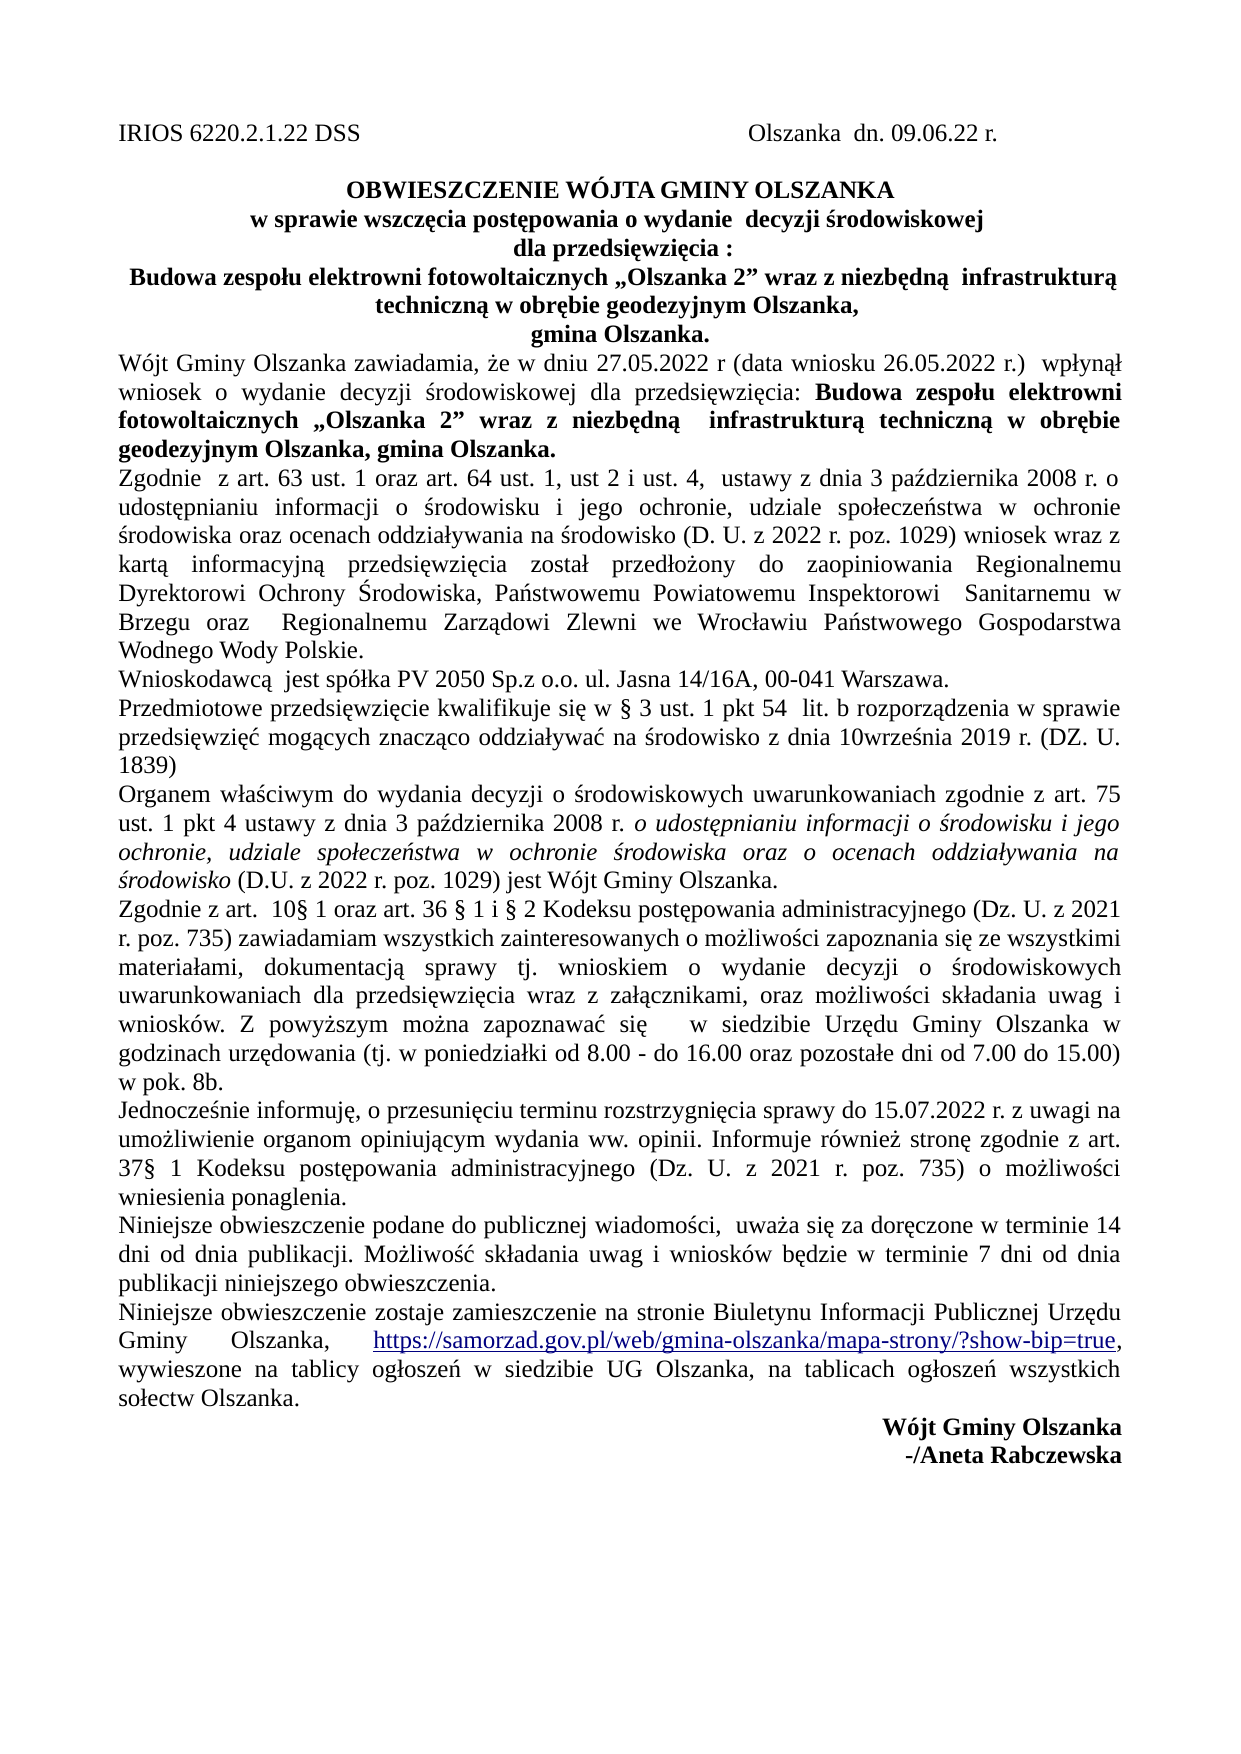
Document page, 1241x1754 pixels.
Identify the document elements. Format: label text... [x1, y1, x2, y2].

text gmina Olszanka. [118, 319, 1122, 348]
text Budowa zespołu elektrowni fotowoltaicznych „Olszanka 2” wraz z niezbędną infrastrukturą techniczną w obrębie geodezyjnym Olszanka, [118, 262, 1122, 319]
text Wnioskodawcą jest spółka PV 2050 Sp.z o.o. ul. Jasna 14/16A, 00-041 Warszawa. [118, 664, 1122, 693]
text OBWIESZCZENIE WÓJTA GMINY OLSZANKA [118, 176, 1122, 204]
text Przedmiotowe przedsięwzięcie kwalifikuje się w § 3 ust. 1 pkt 54 lit. b rozporządzenia w sprawie przedsięwzięć mogących znacząco oddziaływać na środowisko z dnia 10września 2019 r. (DZ. U. 1839) [118, 693, 1122, 779]
text Wójt Gminy Olszanka zawiadamia, że w dniu 27.05.2022 r (data wniosku 26.05.2022 r.) wpłynął wniosek o wydanie decyzji środowiskowej dla przedsięwzięcia: Budowa zespołu elektrowni fotowoltaicznych „Olszanka 2” wraz z niezbędną infrastrukturą techniczną w obrębie geodezyjnym Olszanka, gmina Olszanka. [118, 348, 1122, 463]
text Jednocześnie informuję, o przesunięciu terminu rozstrzygnięcia sprawy do 15.07.2022 r. z uwagi na umożliwienie organom opiniującym wydania ww. opinii. Informuje również stronę zgodnie z art. 37§ 1 Kodeksu postępowania administracyjnego (Dz. U. z 2021 r. poz. 735) o możliwości wniesienia ponaglenia. [118, 1096, 1122, 1211]
text IRIOS 6220.2.1.22 DSS Olszanka dn. 09.06.22 r. [118, 118, 1122, 147]
text dla przedsięwzięcia : [118, 233, 1122, 262]
text Niniejsze obwieszczenie zostaje zamieszczenie na stronie Biuletynu Informacji Publicznej Urzędu Gminy Olszanka, https://samorzad.gov.pl/web/gmina-olszanka/mapa-strony/?show-bip=true, wywieszone na tablicy ogłoszeń w siedzibie UG Olszanka, na tablicach ogłoszeń wszystkich sołectw Olszanka. [118, 1297, 1122, 1412]
text Organem właściwym do wydania decyzji o środowiskowych uwarunkowaniach zgodnie z art. 75 ust. 1 pkt 4 ustawy z dnia 3 października 2008 r. o udostępnianiu informacji o środowisku i jego ochronie, udziale społeczeństwa w ochronie środowiska oraz o ocenach oddziaływania na środowisko (D.U. z 2022 r. poz. 1029) jest Wójt Gminy Olszanka. [118, 779, 1122, 894]
text Niniejsze obwieszczenie podane do publicznej wiadomości, uważa się za doręczone w terminie 14 dni od dnia publikacji. Możliwość składania uwag i wniosków będzie w terminie 7 dni od dnia publikacji niniejszego obwieszczenia. [118, 1211, 1122, 1297]
text w sprawie wszczęcia postępowania o wydanie decyzji środowiskowej [118, 204, 1122, 233]
text Wójt Gminy Olszanka [118, 1412, 1122, 1441]
text -/Aneta Rabczewska [118, 1441, 1122, 1469]
text Zgodnie z art. 63 ust. 1 oraz art. 64 ust. 1, ust 2 i ust. 4, ustawy z dnia 3 października 2008 r. o udostępnianiu informacji o środowisku i jego ochronie, udziale społeczeństwa w ochronie środowiska oraz ocenach oddziaływania na środowisko (D. U. z 2022 r. poz. 1029) wniosek wraz z kartą informacyjną przedsięwzięcia został przedłożony do zaopiniowania Regionalnemu Dyrektorowi Ochrony Środowiska, Państwowemu Powiatowemu Inspektorowi Sanitarnemu w Brzegu oraz Regionalnemu Zarządowi Zlewni we Wrocławiu Państwowego Gospodarstwa Wodnego Wody Polskie. [118, 463, 1122, 664]
text Zgodnie z art. 10§ 1 oraz art. 36 § 1 i § 2 Kodeksu postępowania administracyjnego (Dz. U. z 2021 r. poz. 735) zawiadamiam wszystkich zainteresowanych o możliwości zapoznania się ze wszystkimi materiałami, dokumentacją sprawy tj. wnioskiem o wydanie decyzji o środowiskowych uwarunkowaniach dla przedsięwzięcia wraz z załącznikami, oraz możliwości składania uwag i wniosków. Z powyższym można zapoznawać się w siedzibie Urzędu Gminy Olszanka w godzinach urzędowania (tj. w poniedziałki od 8.00 - do 16.00 oraz pozostałe dni od 7.00 do 15.00) w pok. 8b. [118, 894, 1122, 1096]
